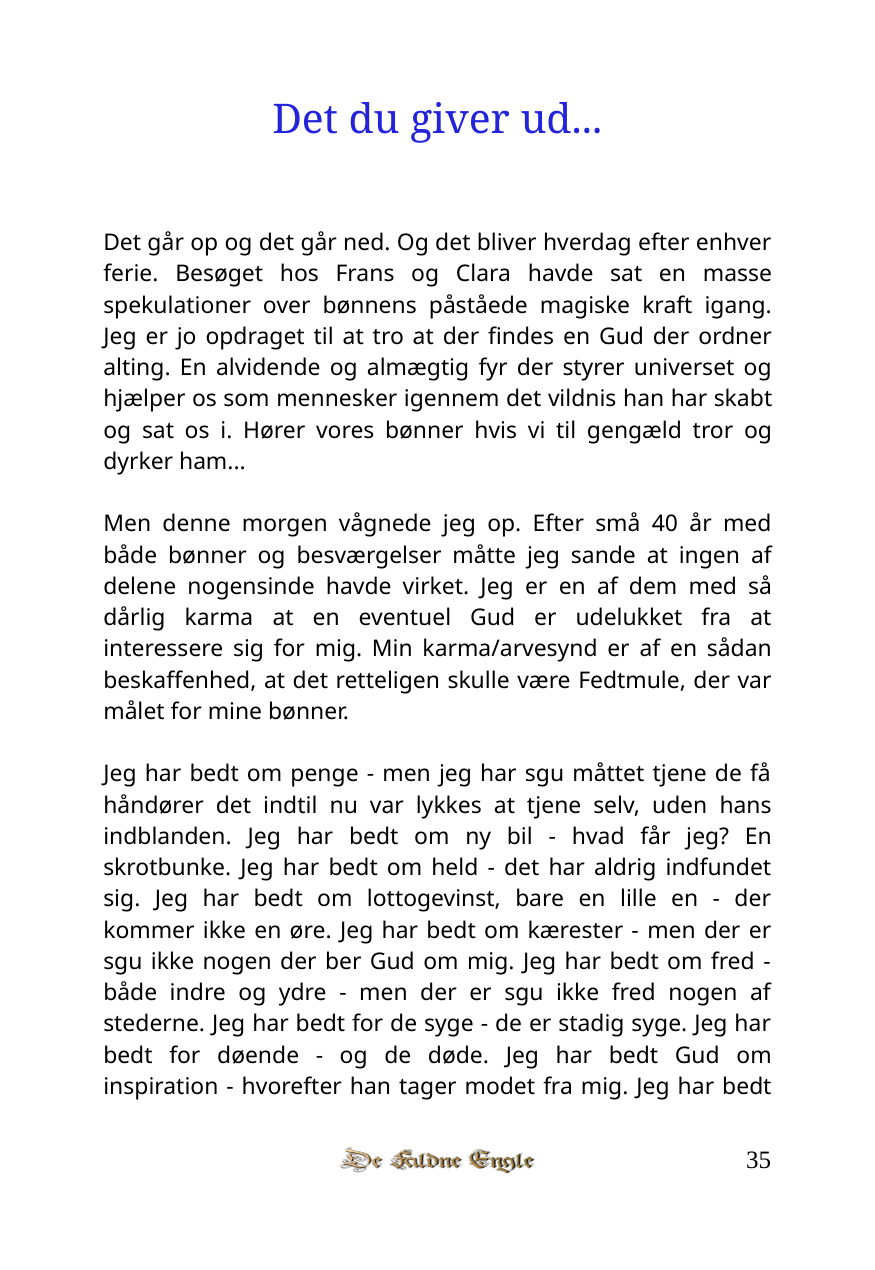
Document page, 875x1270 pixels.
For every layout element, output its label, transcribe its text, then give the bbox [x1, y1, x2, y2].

picture [337, 1145, 537, 1175]
text Jeg har bedt om penge - men jeg har sgu måttet tjene de få håndører det indtil nu var lykkes at tjene selv, uden hans indblanden. Jeg har bedt om ny bil - hvad får jeg? En skrotbunke. Jeg har bedt om held - det har aldrig indfundet sig. Jeg har bedt om lottogevinst, bare en lille en - der kommer ikke en øre. Jeg har bedt om kærester - men der er sgu ikke nogen der ber Gud om mig. Jeg har bedt om fred - både indre og ydre - men der er sgu ikke fred nogen af stederne. Jeg har bedt for de syge - de er stadig syge. Jeg har bedt for døende - og de døde. Jeg har bedt Gud om inspiration - hvorefter han tager modet fra mig. Jeg har bedt [103, 757, 772, 1101]
text Det går op og det går ned. Og det bliver hverdag efter enhver ferie. Besøget hos Frans og Clara havde sat en masse spekulationer over bønnens påståede magiske kraft igang. Jeg er jo opdraget til at tro at der findes en Gud der ordner alting. En alvidende og almægtig fyr der styrer universet og hjælper os som mennesker igennem det vildnis han har skabt og sat os i. Hører vores bønner hvis vi til gengæld tror og dyrker ham... [103, 226, 772, 476]
subtitle Det du giver ud... [102, 90, 772, 145]
text Men denne morgen vågnede jeg op. Efter små 40 år med både bønner og besværgelser måtte jeg sande at ingen af delene nogensinde havde virket. Jeg er en af dem med så dårlig karma at en eventuel Gud er udelukket fra at interessere sig for mig. Min karma/arvesynd er af en sådan beskaffenhed, at det retteligen skulle være Fedtmule, der var målet for mine bønner. [103, 507, 772, 726]
